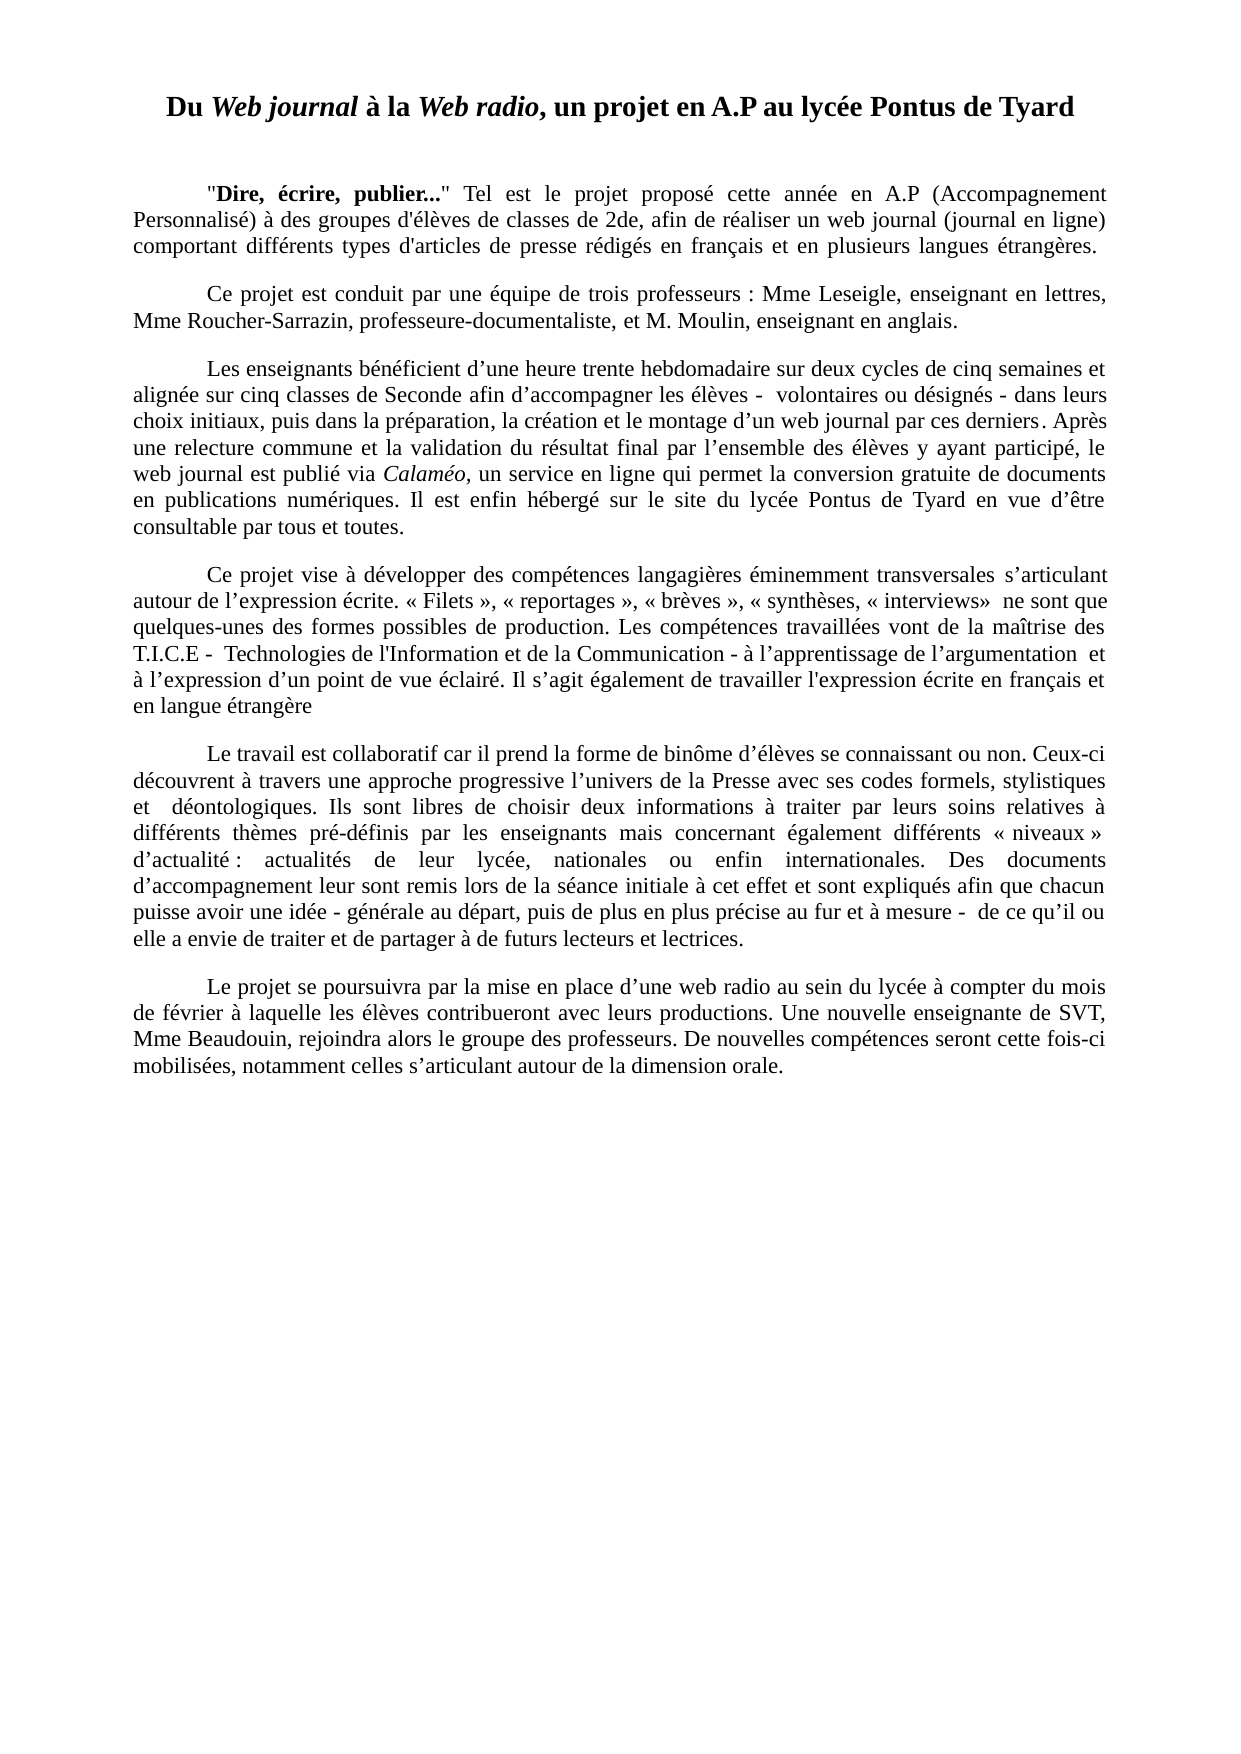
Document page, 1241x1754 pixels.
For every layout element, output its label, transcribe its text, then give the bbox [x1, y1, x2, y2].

text Les enseignants bénéficient d’une heure trente hebdomadaire sur deux cycles de cinq semaines et alignée sur cinq classes de Seconde afin d’accompagner les élèves - volontaires ou désignés - dans leurs choix initiaux, puis dans la préparation, la création et le montage d’un web journal par ces derniers. Après une relecture commune et la validation du résultat final par l’ensemble des élèves y ayant participé, le web journal est publié via Calaméo, un service en ligne qui permet la conversion gratuite de documents en publications numériques. Il est enfin hébergé sur le site du lycée Pontus de Tyard en vue d’être consultable par tous et toutes. [133, 354, 1107, 539]
text Du Web journal à la Web radio, un projet en A.P au lycée Pontus de Tyard [133, 89, 1107, 122]
text Ce projet est conduit par une équipe de trois professeurs : Mme Leseigle, enseignant en lettres, Mme Roucher-Sarrazin, professeure-documentaliste, et M. Moulin, enseignant en anglais. [133, 280, 1107, 333]
text "Dire, écrire, publier..." Tel est le projet proposé cette année en A.P (Accompagnement Personnalisé) à des groupes d'élèves de classes de 2de, afin de réaliser un web journal (journal en ligne) comportant différents types d'articles de presse rédigés en français et en plusieurs langues étrangères. [133, 161, 1107, 280]
text Le travail est collaboratif car il prend la forme de binôme d’élèves se connaissant ou non. Ceux-ci découvrent à travers une approche progressive l’univers de la Presse avec ses codes formels, stylistiques et déontologiques. Ils sont libres de choisir deux informations à traiter par leurs soins relatives à différents thèmes pré-définis par les enseignants mais concernant également différents « niveaux » d’actualité : actualités de leur lycée, nationales ou enfin internationales. Des documents d’accompagnement leur sont remis lors de la séance initiale à cet effet et sont expliqués afin que chacun puisse avoir une idée - générale au départ, puis de plus en plus précise au fur et à mesure - de ce qu’il ou elle a envie de traiter et de partager à de futurs lecteurs et lectrices. [133, 740, 1107, 951]
text Ce projet vise à développer des compétences langagières éminemment transversales s’articulant autour de l’expression écrite. « Filets », « reportages », « brèves », « synthèses, « interviews» ne sont que quelques-unes des formes possibles de production. Les compétences travaillées vont de la maîtrise des T.I.C.E - Technologies de l'Information et de la Communication - à l’apprentissage de l’argumentation et à l’expression d’un point de vue éclairé. Il s’agit également de travailler l'expression écrite en français et en langue étrangère [133, 561, 1107, 719]
text Le projet se poursuivra par la mise en place d’une web radio au sein du lycée à compter du mois de février à laquelle les élèves contribueront avec leurs productions. Une nouvelle enseignante de SVT, Mme Beaudouin, rejoindra alors le groupe des professeurs. De nouvelles compétences seront cette fois-ci mobilisées, notamment celles s’articulant autour de la dimension orale. [133, 973, 1107, 1078]
